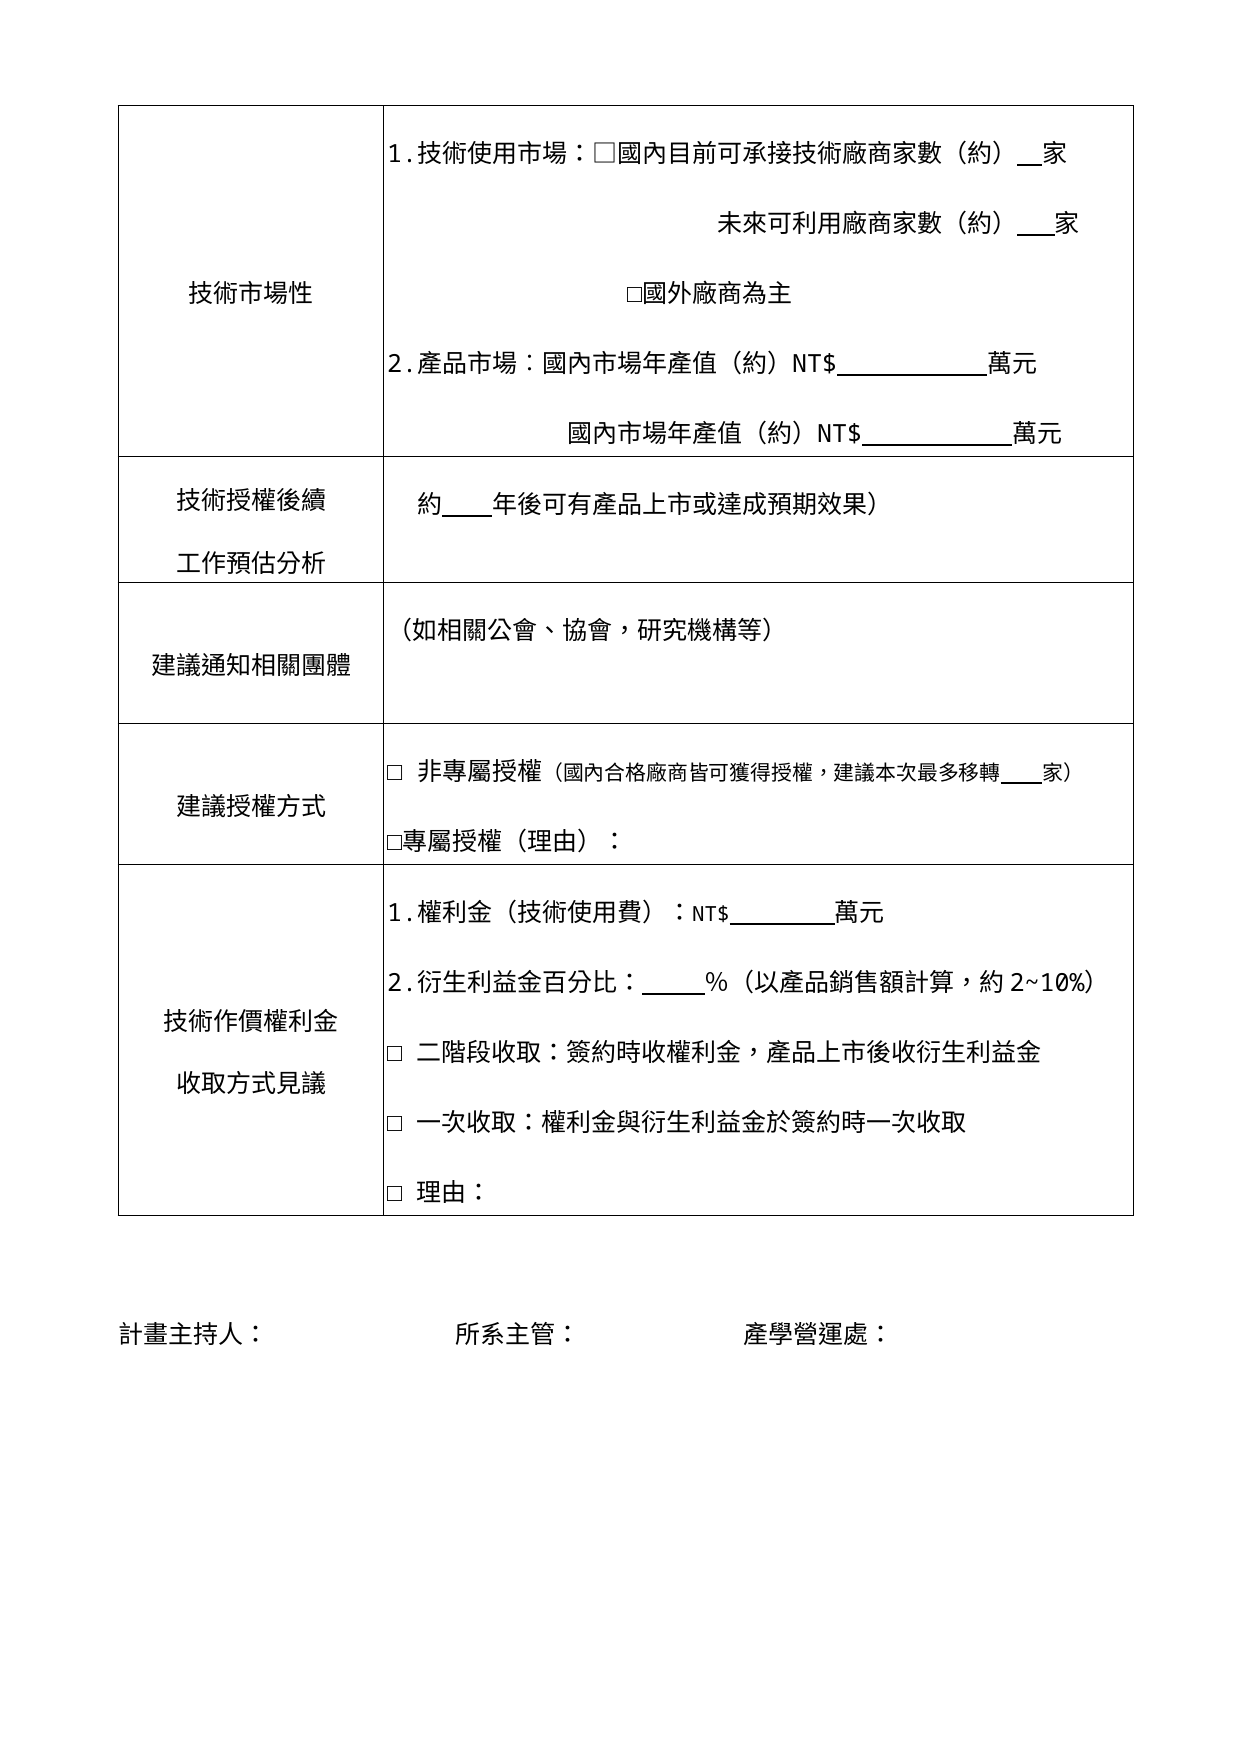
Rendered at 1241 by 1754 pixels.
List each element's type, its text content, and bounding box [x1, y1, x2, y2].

table_cell 技術授權後續 工作預估分析 [119, 457, 383, 582]
table_cell 技術作價權利金 收取方式見議 [119, 865, 383, 1215]
table_cell □ 非專屬授權（國內合格廠商皆可獲得授權，建議本次最多移轉 家） □專屬授權（理由）： [384, 724, 1133, 864]
text 計畫主持人： 所系主管： 產學營運處： [118, 1291, 1122, 1354]
table_cell 1.技術使用市場：□國內目前可承接技術廠商家數（約） 家 未來可利用廠商家數（約） 家 □國外廠商為主 2.產品市場︰國內市場年產值（約）NT$ 萬元 國內市場年產值（約）NT$ 萬元 [384, 106, 1133, 456]
table_cell 約 年後可有產品上市或達成預期效果） [384, 457, 1133, 582]
table_cell 1.權利金（技術使用費）：NT$ 萬元 2.衍生利益金百分比： ％（以產品銷售額計算，約2~10%） 二階段收取：簽約時收權利金，產品上市後收衍生利益金 一次收取：權利金與衍生利益金於簽約時一次收取 理由： [384, 865, 1133, 1215]
table_cell 建議通知相關團體 [119, 583, 383, 723]
table_cell 建議授權方式 [119, 724, 383, 864]
table_cell （如相關公會、協會，研究機構等） [384, 583, 1133, 723]
table_cell 技術市場性 [119, 106, 383, 456]
